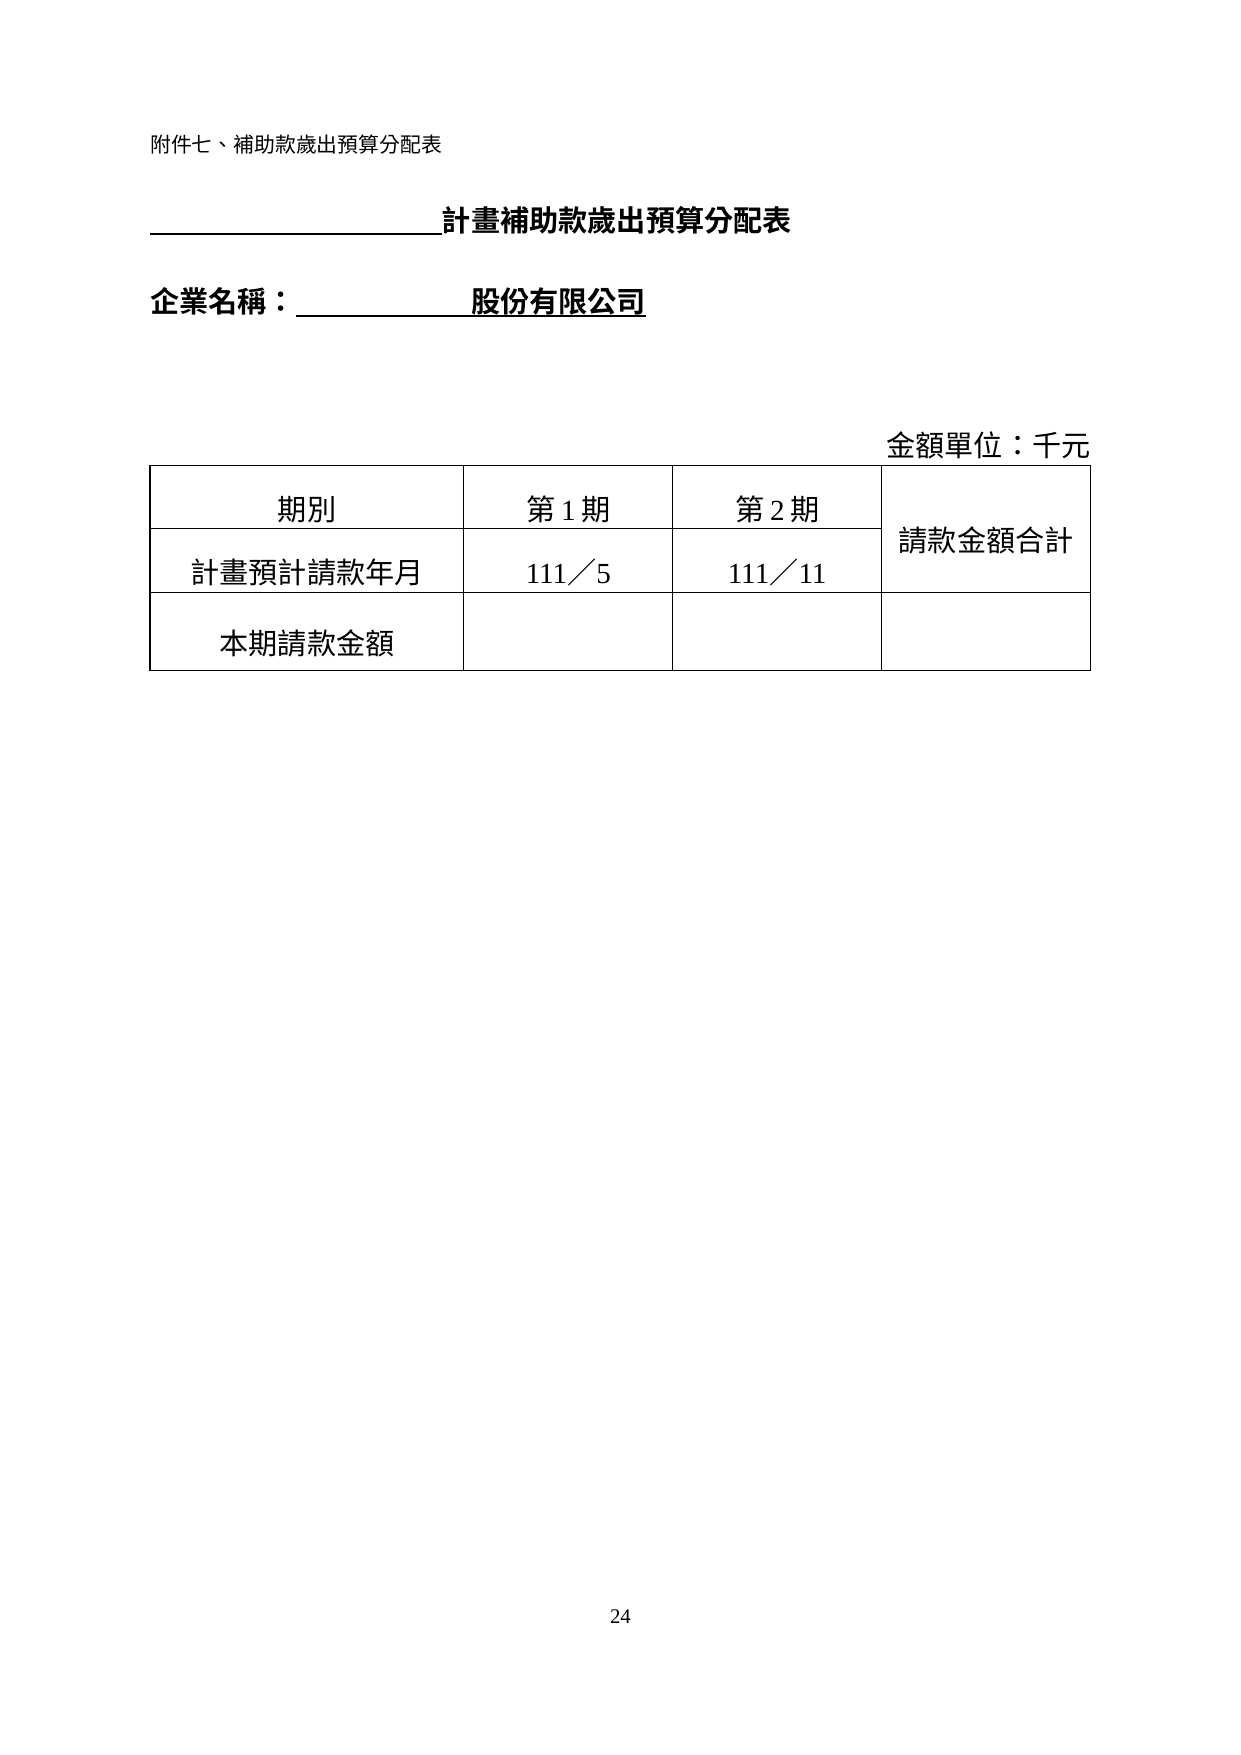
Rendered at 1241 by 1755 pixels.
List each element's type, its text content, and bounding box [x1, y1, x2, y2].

table_header 第2期 [673, 466, 881, 528]
table_cell 計畫預計請款年月 [151, 529, 463, 592]
table_cell [882, 593, 1090, 670]
text 計畫補助款歲出預算分配表 [150, 177, 1090, 239]
table_cell 本期請款金額 [151, 593, 463, 670]
table_cell [464, 593, 672, 670]
table_cell [673, 593, 881, 670]
table_cell 111／11 [673, 529, 881, 592]
table_header 請款金額合計 [882, 466, 1090, 592]
table_header 第1期 [464, 466, 672, 528]
text 企業名稱： 股份有限公司 [150, 258, 1090, 321]
text 附件七、補助款歲出預算分配表 [150, 102, 1090, 164]
text 金額單位：千元 [150, 402, 1090, 464]
table_header 期別 [151, 466, 463, 528]
table_cell 111／5 [464, 529, 672, 592]
